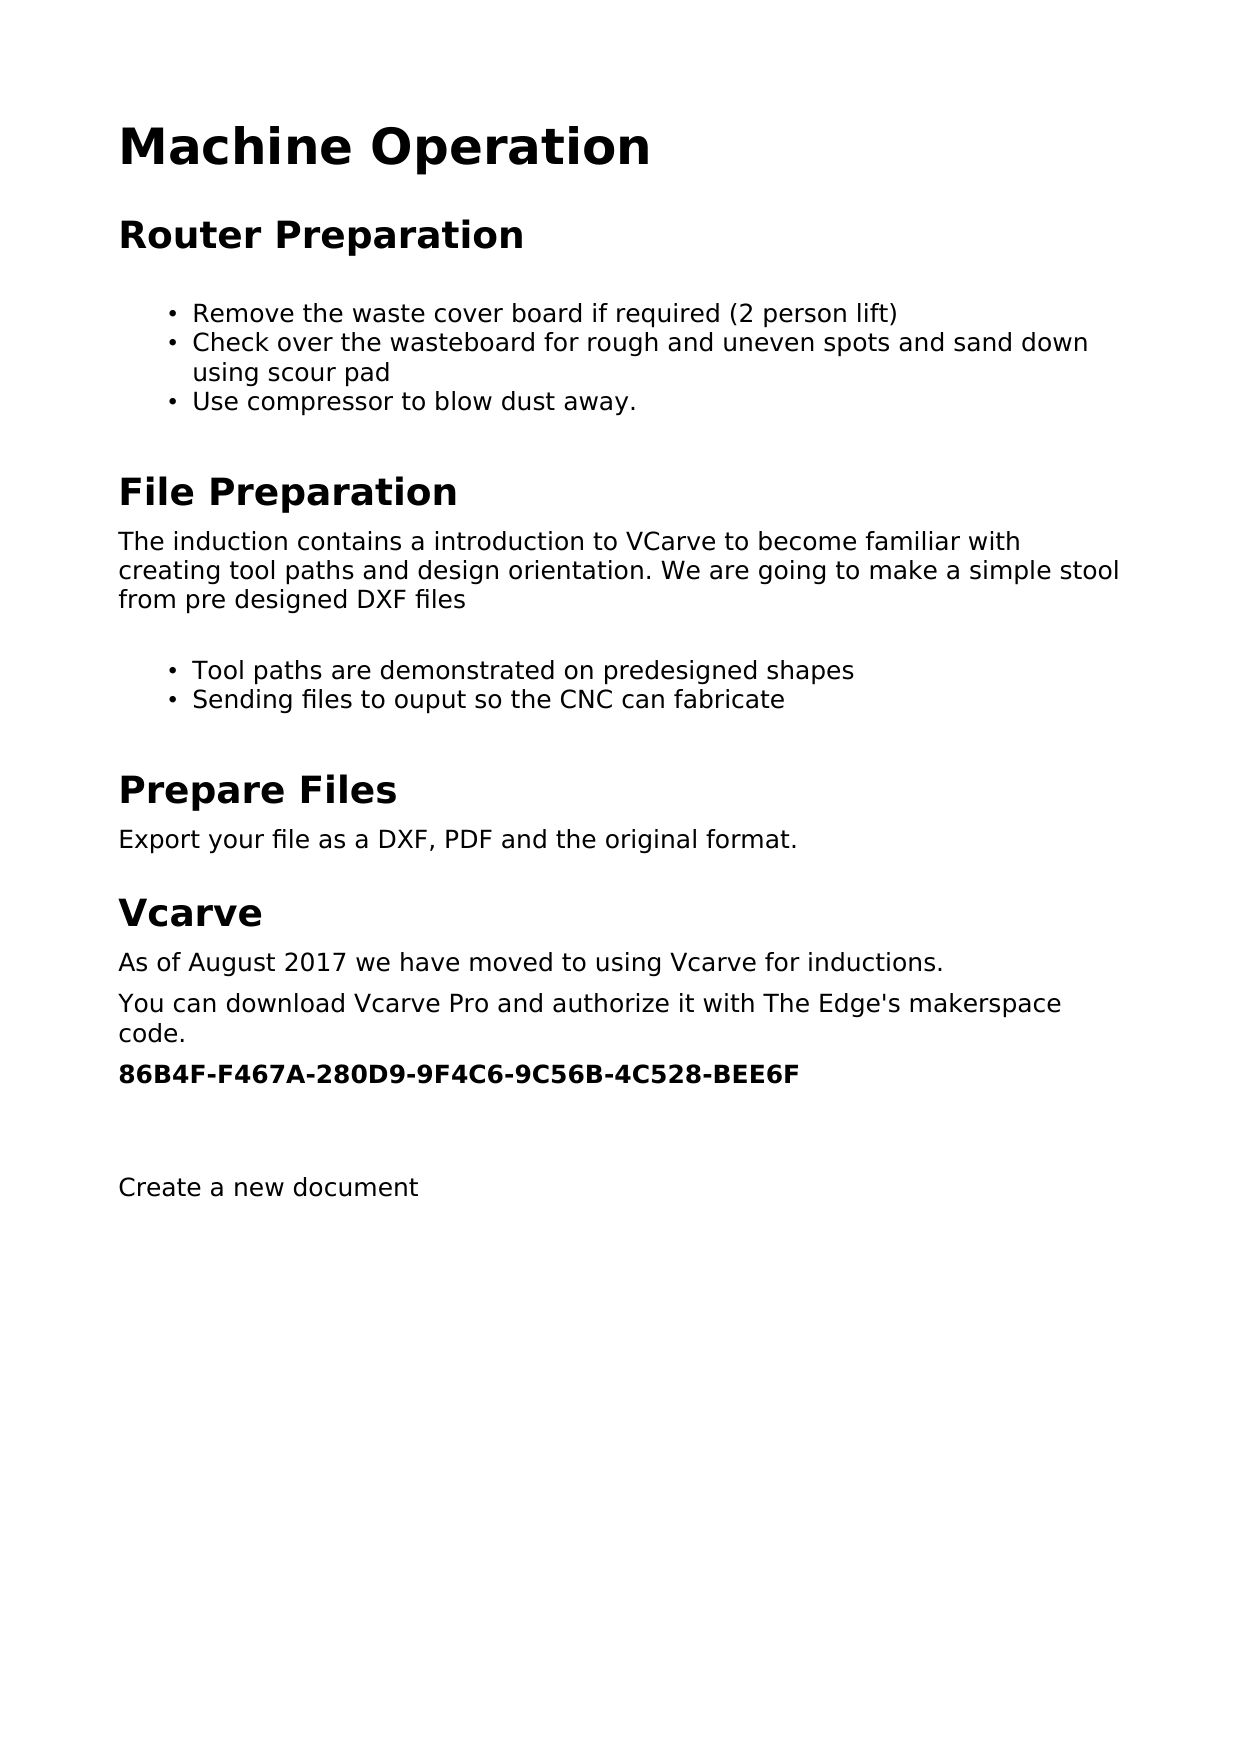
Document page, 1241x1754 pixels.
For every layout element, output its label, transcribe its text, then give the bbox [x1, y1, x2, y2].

list Remove the waste cover board if required (2 person lift) [177, 299, 1122, 329]
list Tool paths are demonstrated on predesigned shapes [177, 656, 1122, 685]
text As of August 2017 we have moved to using Vcarve for inductions. [118, 948, 1122, 977]
text Export your file as a DXF, PDF and the original format. [118, 825, 1122, 854]
text The induction contains a introduction to VCarve to become familiar with creating tool paths and design orientation. We are going to make a simple stool from pre designed DXF files [118, 527, 1122, 614]
subtitle Vcarve [118, 892, 1122, 936]
subtitle Router Preparation [118, 214, 1122, 257]
text Create a new document [118, 1174, 1122, 1203]
list Check over the wasteboard for rough and uneven spots and sand down using scour pad [177, 329, 1122, 387]
subtitle Machine Operation [118, 118, 1122, 176]
list Use compressor to blow dust away. [177, 387, 1122, 416]
text You can download Vcarve Pro and authorize it with The Edge's makerspace code. [118, 990, 1122, 1048]
subtitle Prepare Files [118, 769, 1122, 813]
text 86B4F-F467A-280D9-9F4C6-9C56B-4C528-BEE6F [118, 1061, 1122, 1090]
subtitle File Preparation [118, 471, 1122, 514]
list Sending files to ouput so the CNC can fabricate [177, 685, 1122, 714]
